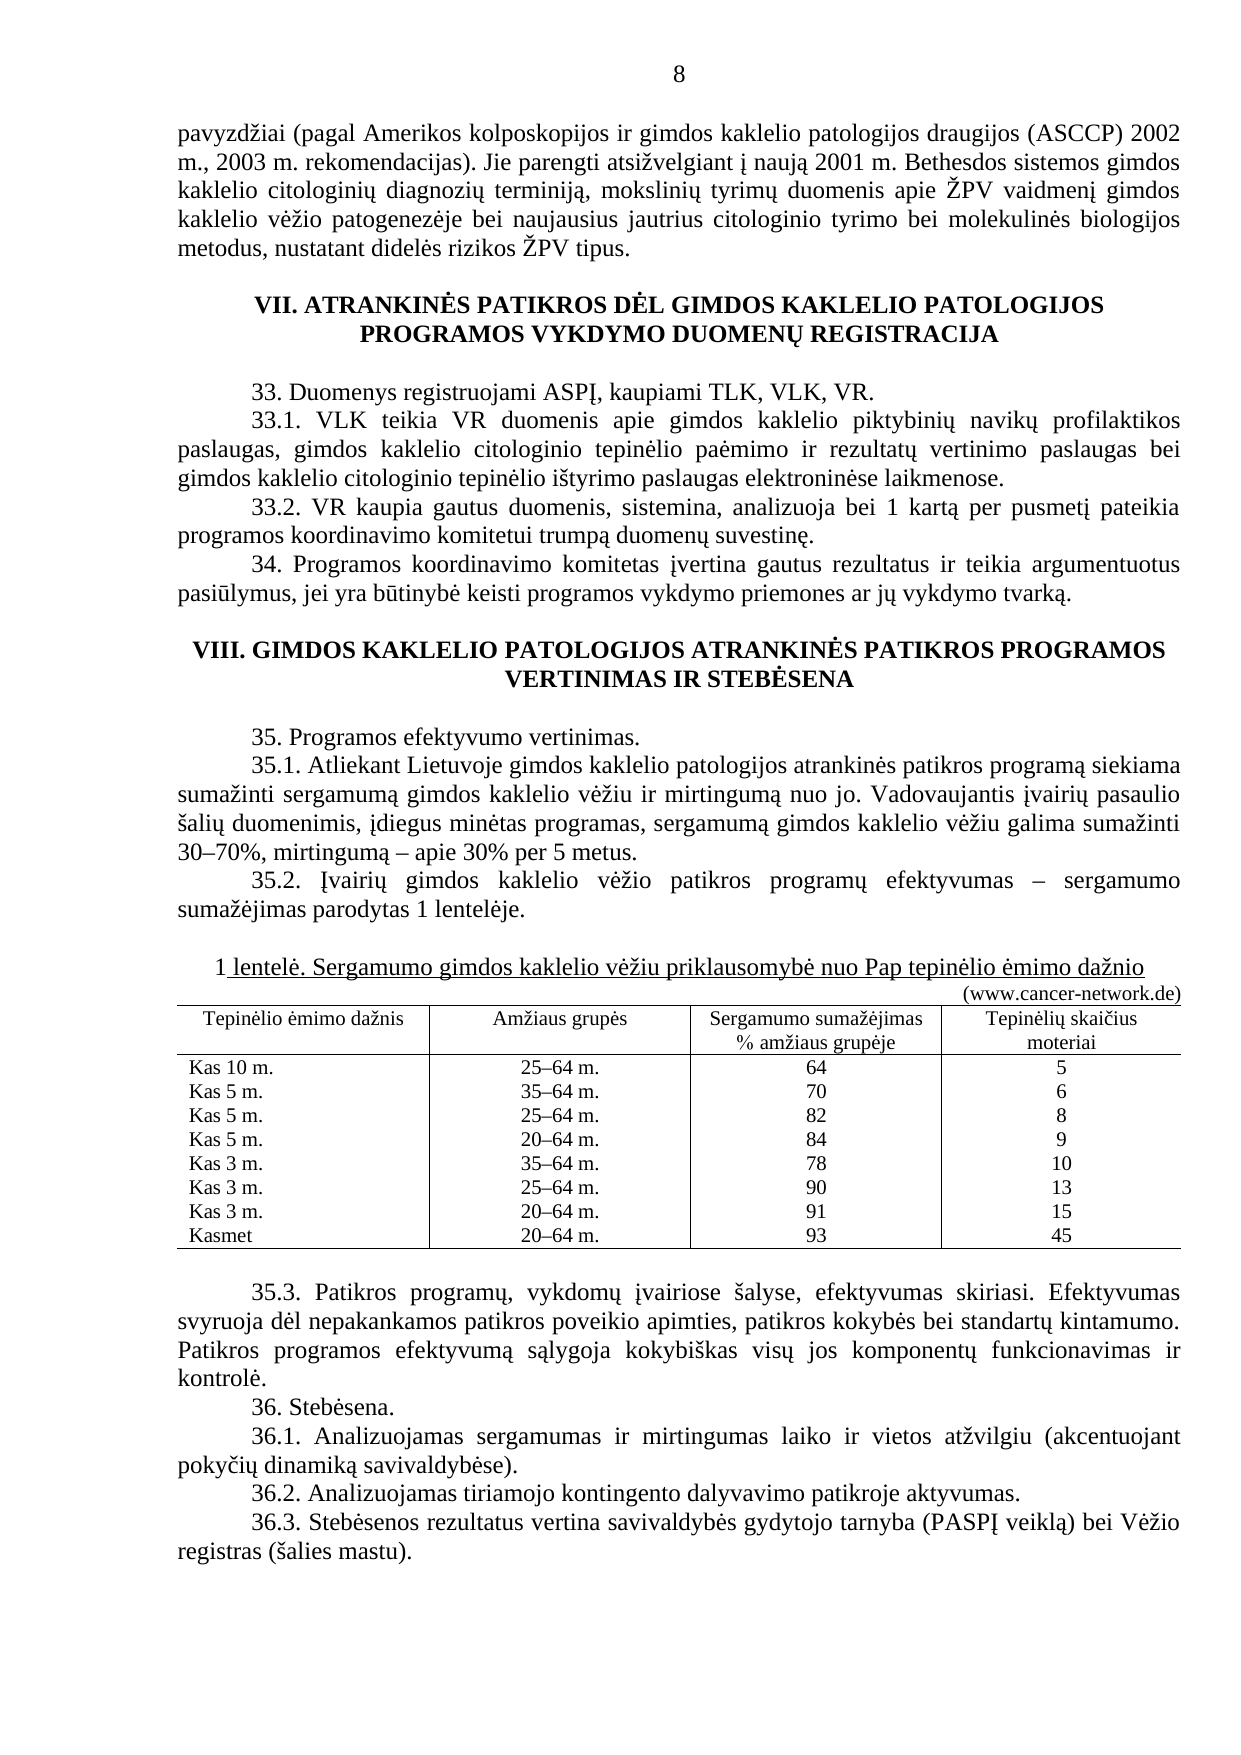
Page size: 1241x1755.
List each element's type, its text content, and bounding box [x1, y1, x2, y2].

text 36.3. Stebėsenos rezultatus vertina savivaldybės gydytojo tarnyba (PASPĮ veiklą) bei Vėžio registras (šalies mastu). [177, 1507, 1181, 1565]
text 1 lentelė. Sergamumo gimdos kaklelio vėžiu priklausomybė nuo Pap tepinėlio ėmimo dažnio [177, 952, 1181, 981]
table_cell 25–64 m. [430, 1175, 690, 1199]
table_cell Kas 5 m. [177, 1103, 429, 1127]
table_cell 20–64 m. [430, 1199, 690, 1223]
table_header Tepinėlio ėmimo dažnis [177, 1006, 429, 1054]
table_cell 91 [691, 1199, 941, 1223]
text 35.3. Patikros programų, vykdomų įvairiose šalyse, efektyvumas skiriasi. Efektyvumas svyruoja dėl nepakankamos patikros poveikio apimties, patikros kokybės bei standartų kintamumo. Patikros programos efektyvumą sąlygoja kokybiškas visų jos komponentų funkcionavimas ir kontrolė. [177, 1277, 1181, 1392]
text VII. ATRANKINĖS PATIKROS DĖL GIMDOS KAKLELIO PATOLOGIJOS PROGRAMOS VYKDYMO DUOMENŲ REGISTRACIJA [177, 291, 1181, 348]
table_cell 35–64 m. [430, 1079, 690, 1103]
table_header Tepinėlių skaičius moteriai [942, 1006, 1181, 1054]
table_cell 6 [942, 1079, 1181, 1103]
table_cell 93 [691, 1223, 941, 1247]
text 35.2. Įvairių gimdos kaklelio vėžio patikros programų efektyvumas – sergamumo sumažėjimas parodytas 1 lentelėje. [177, 866, 1181, 923]
text (www.cancer-network.de) [177, 981, 1181, 1005]
table_cell Kasmet [177, 1223, 429, 1247]
text 36.1. Analizuojamas sergamumas ir mirtingumas laiko ir vietos atžvilgiu (akcentuojant pokyčių dinamiką savivaldybėse). [177, 1421, 1181, 1478]
table_cell 84 [691, 1127, 941, 1151]
text pavyzdžiai (pagal Amerikos kolposkopijos ir gimdos kaklelio patologijos draugijos (ASCCP) 2002 m., 2003 m. rekomendacijas). Jie parengti atsižvelgiant į naują 2001 m. Bethesdos sistemos gimdos kaklelio citologinių diagnozių terminiją, mokslinių tyrimų duomenis apie ŽPV vaidmenį gimdos kaklelio vėžio patogenezėje bei naujausius jautrius citologinio tyrimo bei molekulinės biologijos metodus, nustatant didelės rizikos ŽPV tipus. [177, 118, 1181, 262]
table_cell 78 [691, 1151, 941, 1175]
table_cell 45 [942, 1223, 1181, 1247]
text 36. Stebėsena. [177, 1392, 1181, 1421]
table_cell 9 [942, 1127, 1181, 1151]
text 33.1. VLK teikia VR duomenis apie gimdos kaklelio piktybinių navikų profilaktikos paslaugas, gimdos kaklelio citologinio tepinėlio paėmimo ir rezultatų vertinimo paslaugas bei gimdos kaklelio citologinio tepinėlio ištyrimo paslaugas elektroninėse laikmenose. [177, 406, 1181, 492]
table_cell Kas 5 m. [177, 1079, 429, 1103]
table_cell 25–64 m. [430, 1055, 690, 1079]
table_cell 10 [942, 1151, 1181, 1175]
table_cell Kas 3 m. [177, 1199, 429, 1223]
table_cell Kas 3 m. [177, 1175, 429, 1199]
text 35.1. Atliekant Lietuvoje gimdos kaklelio patologijos atrankinės patikros programą siekiama sumažinti sergamumą gimdos kaklelio vėžiu ir mirtingumą nuo jo. Vadovaujantis įvairių pasaulio šalių duomenimis, įdiegus minėtas programas, sergamumą gimdos kaklelio vėžiu galima sumažinti 30–70%, mirtingumą – apie 30% per 5 metus. [177, 751, 1181, 866]
text 36.2. Analizuojamas tiriamojo kontingento dalyvavimo patikroje aktyvumas. [177, 1478, 1181, 1507]
table_cell 64 [691, 1055, 941, 1079]
table_cell 70 [691, 1079, 941, 1103]
table_cell 5 [942, 1055, 1181, 1079]
table_cell 15 [942, 1199, 1181, 1223]
text 33.2. VR kaupia gautus duomenis, sistemina, analizuoja bei 1 kartą per pusmetį pateikia programos koordinavimo komitetui trumpą duomenų suvestinę. [177, 492, 1181, 549]
text VIII. GIMDOS KAKLELIO PATOLOGIJOS ATRANKINĖS PATIKROS PROGRAMOS VERTINIMAS IR STEBĖSENA [177, 636, 1181, 693]
table_cell 90 [691, 1175, 941, 1199]
table_cell 20–64 m. [430, 1223, 690, 1247]
table_cell 25–64 m. [430, 1103, 690, 1127]
text 34. Programos koordinavimo komitetas įvertina gautus rezultatus ir teikia argumentuotus pasiūlymus, jei yra būtinybė keisti programos vykdymo priemones ar jų vykdymo tvarką. [177, 549, 1181, 607]
table_header Sergamumo sumažėjimas % amžiaus grupėje [691, 1006, 941, 1054]
table_cell 20–64 m. [430, 1127, 690, 1151]
text 35. Programos efektyvumo vertinimas. [177, 722, 1181, 751]
table_cell Kas 5 m. [177, 1127, 429, 1151]
table_cell 82 [691, 1103, 941, 1127]
table_cell 8 [942, 1103, 1181, 1127]
table_cell Kas 10 m. [177, 1055, 429, 1079]
table_cell 13 [942, 1175, 1181, 1199]
text 33. Duomenys registruojami ASPĮ, kaupiami TLK, VLK, VR. [177, 377, 1181, 406]
table_cell Kas 3 m. [177, 1151, 429, 1175]
table_cell 35–64 m. [430, 1151, 690, 1175]
table_header Amžiaus grupės [430, 1006, 690, 1054]
